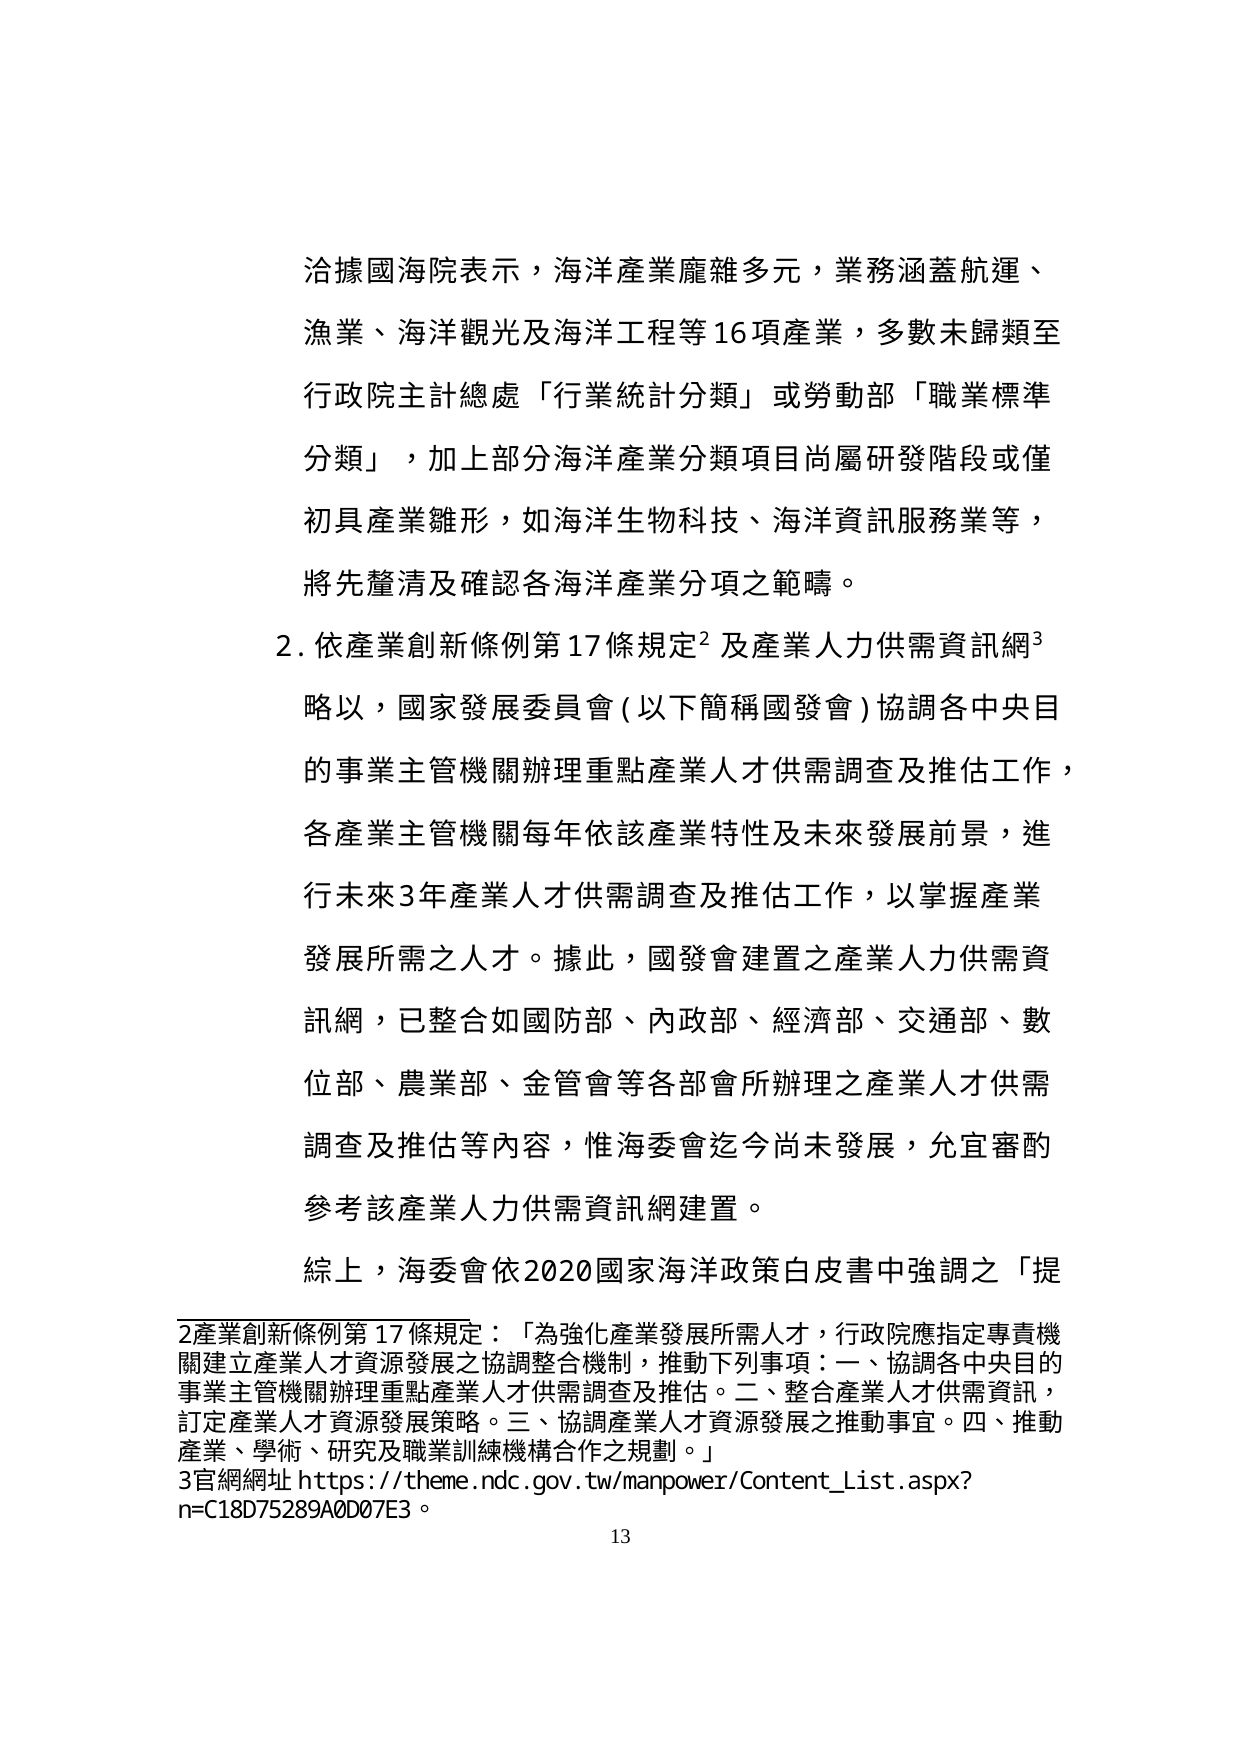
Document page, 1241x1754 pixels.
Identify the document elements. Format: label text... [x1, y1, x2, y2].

text 官網網址https://theme.ndc.gov.tw/manpower/Content_List.aspx?n=C18D75289A0D07E3。 [177, 1466, 1063, 1524]
text 產業創新條例第17條規定：「為強化產業發展所需人才，行政院應指定專責機關建立產業人才資源發展之協調整合機制，推動下列事項：一、協調各中央目的事業主管機關辦理重點產業人才供需調查及推估。二、整合產業人才供需資訊，訂定產業人才資源發展策略。三、協調產業人才資源發展之推動事宜。四、推動產業、學術、研究及職業訓練機構合作之規劃。」 [177, 1320, 1063, 1466]
text 2.依產業創新條例第17條規定及產業人力供需資訊網略以，國家發展委員會(以下簡稱國發會)協調各中央目的事業主管機關辦理重點產業人才供需調查及推估工作，各產業主管機關每年依該產業特性及未來發展前景，進行未來3年產業人才供需調查及推估工作，以掌握產業發展所需之人才。據此，國發會建置之產業人力供需資訊網，已整合如國防部、內政部、經濟部、交通部、數位部、農業部、金管會等各部會所辦理之產業人才供需調查及推估等內容，惟海委會迄今尚未發展，允宜審酌參考該產業人力供需資訊網建置。 [266, 602, 1063, 1227]
text 洽據國海院表示，海洋產業龐雜多元，業務涵蓋航運、漁業、海洋觀光及海洋工程等16項產業，多數未歸類至行政院主計總處「行業統計分類」或勞動部「職業標準分類」，加上部分海洋產業分類項目尚屬研發階段或僅初具產業雛形，如海洋生物科技、海洋資訊服務業等，將先釐清及確認各海洋產業分項之範疇。 [266, 227, 1063, 602]
text 綜上，海委會依2020國家海洋政策白皮書中強調之「提 [236, 1227, 1063, 1290]
